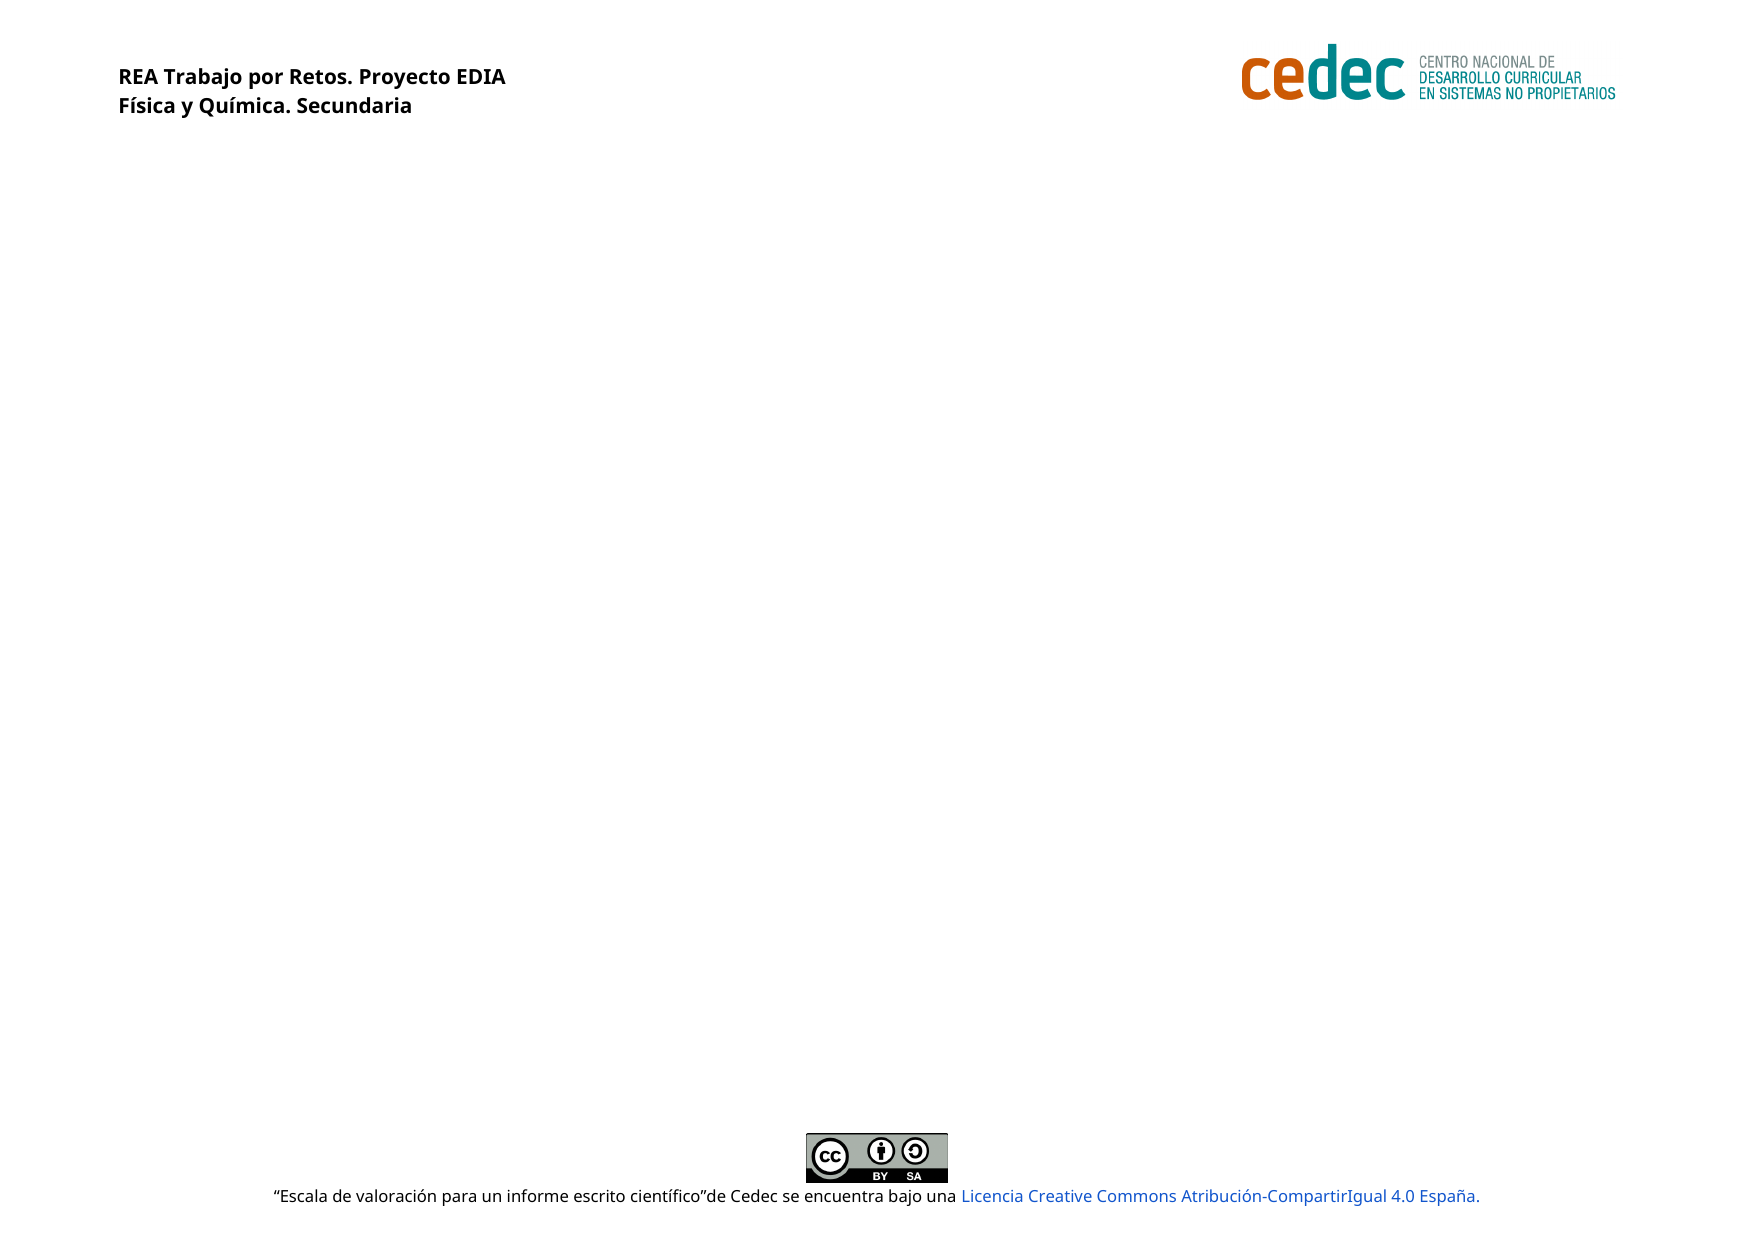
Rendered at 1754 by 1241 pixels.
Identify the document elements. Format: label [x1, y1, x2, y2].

picture [806, 1133, 948, 1183]
picture [1239, 41, 1623, 110]
